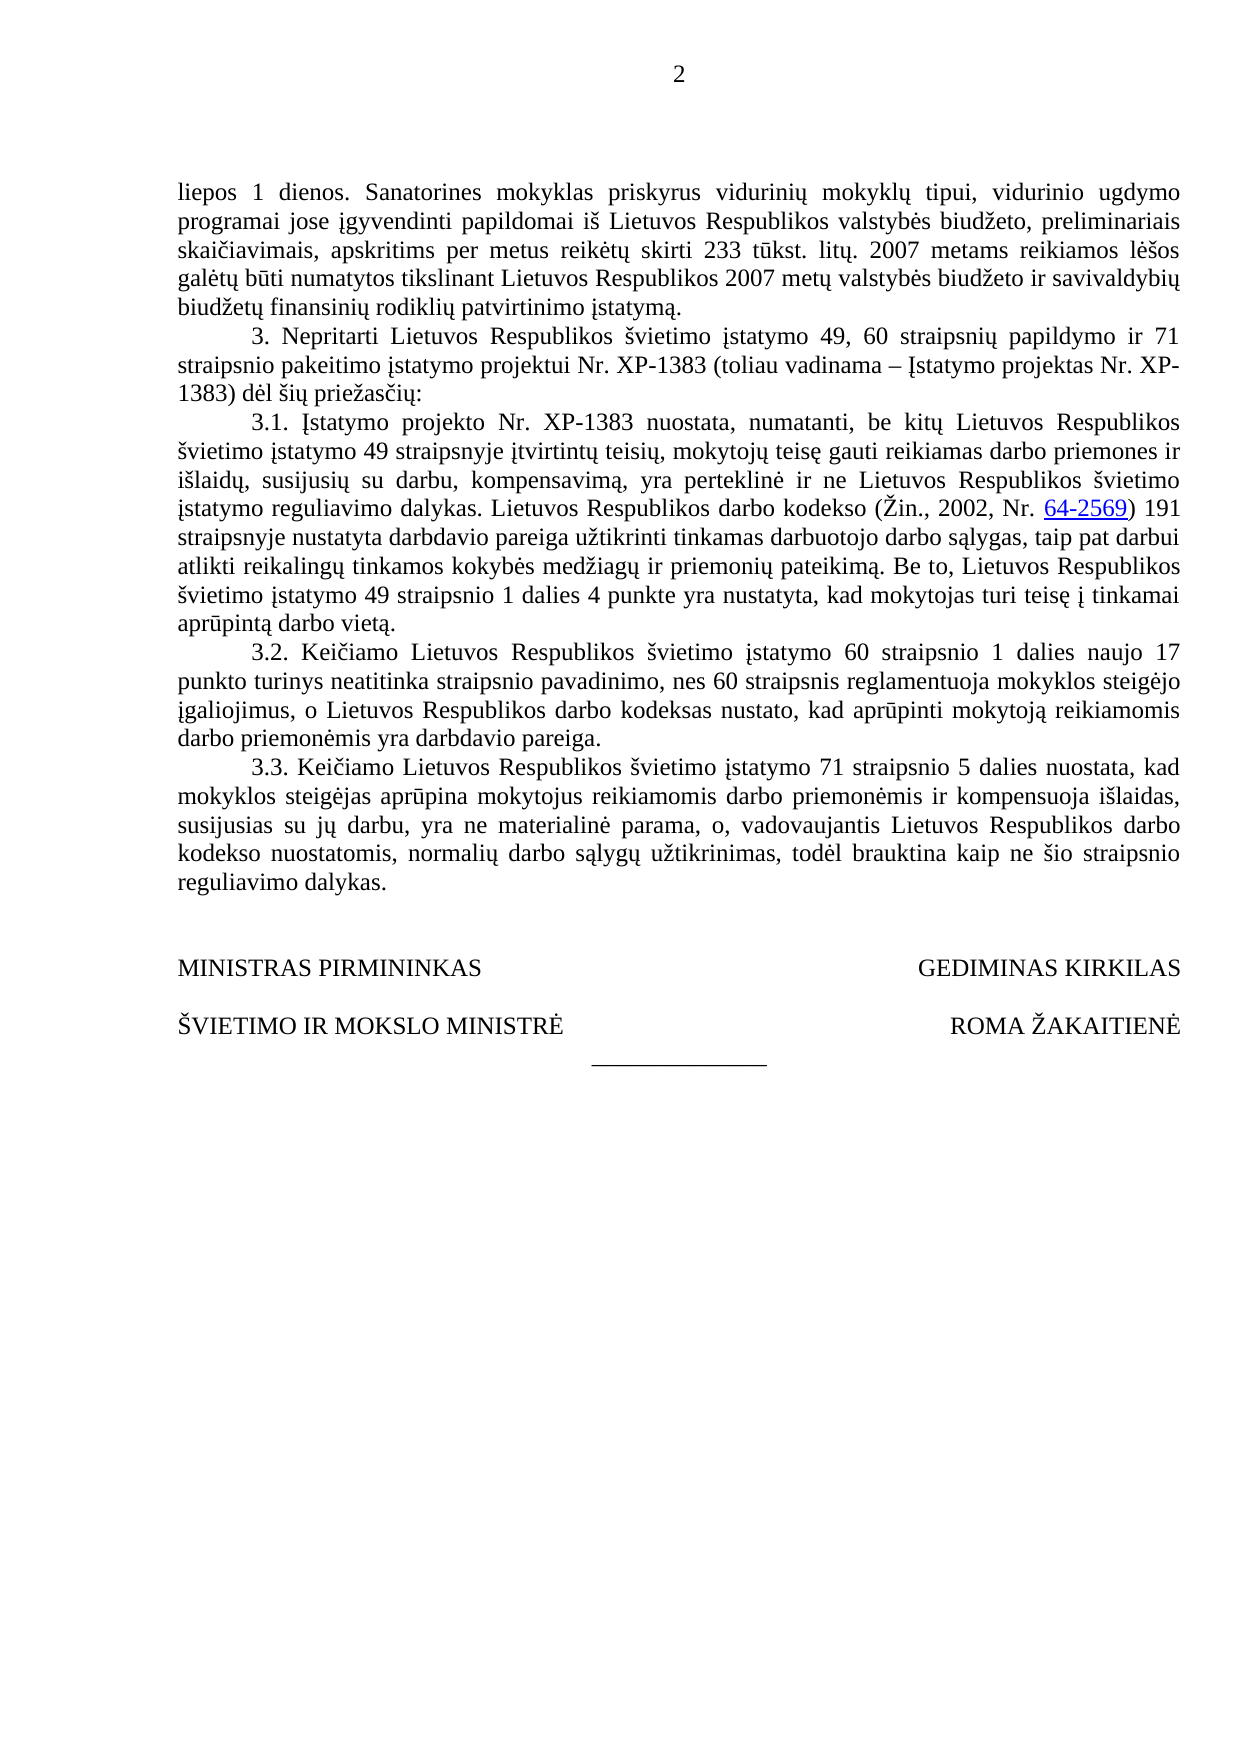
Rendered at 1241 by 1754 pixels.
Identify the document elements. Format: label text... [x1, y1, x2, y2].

text 3.3. Keičiamo Lietuvos Respublikos švietimo įstatymo 71 straipsnio 5 dalies nuostata, kad mokyklos steigėjas aprūpina mokytojus reikiamomis darbo priemonėmis ir kompensuoja išlaidas, susijusias su jų darbu, yra ne materialinė parama, o, vadovaujantis Lietuvos Respublikos darbo kodekso nuostatomis, normalių darbo sąlygų užtikrinimas, todėl brauktina kaip ne šio straipsnio reguliavimo dalykas. [177, 752, 1181, 896]
text liepos 1 dienos. Sanatorines mokyklas priskyrus vidurinių mokyklų tipui, vidurinio ugdymo programai jose įgyvendinti papildomai iš Lietuvos Respublikos valstybės biudžeto, preliminariais skaičiavimais, apskritims per metus reikėtų skirti 233 tūkst. litų. 2007 metams reikiamos lėšos galėtų būti numatytos tikslinant Lietuvos Respublikos 2007 metų valstybės biudžeto ir savivaldybių biudžetų finansinių rodiklių patvirtinimo įstatymą. [177, 177, 1181, 321]
text 3.1. Įstatymo projekto Nr. XP-1383 nuostata, numatanti, be kitų Lietuvos Respublikos švietimo įstatymo 49 straipsnyje įtvirtintų teisių, mokytojų teisę gauti reikiamas darbo priemones ir išlaidų, susijusių su darbu, kompensavimą, yra perteklinė ir ne Lietuvos Respublikos švietimo įstatymo reguliavimo dalykas. Lietuvos Respublikos darbo kodekso (Žin., 2002, Nr. 64-2569) 191 straipsnyje nustatyta darbdavio pareiga užtikrinti tinkamas darbuotojo darbo sąlygas, taip pat darbui atlikti reikalingų tinkamos kokybės medžiagų ir priemonių pateikimą. Be to, Lietuvos Respublikos švietimo įstatymo 49 straipsnio 1 dalies 4 punkte yra nustatyta, kad mokytojas turi teisę į tinkamai aprūpintą darbo vietą. [177, 407, 1181, 637]
text ŠVIETIMO IR MOKSLO MINISTRĖ ROMA ŽAKAITIENĖ [177, 1011, 1181, 1040]
text ______________ [177, 1040, 1181, 1068]
text 3. Nepritarti Lietuvos Respublikos švietimo įstatymo 49, 60 straipsnių papildymo ir 71 straipsnio pakeitimo įstatymo projektui Nr. XP-1383 (toliau vadinama – Įstatymo projektas Nr. XP-1383) dėl šių priežasčių: [177, 321, 1181, 407]
text 3.2. Keičiamo Lietuvos Respublikos švietimo įstatymo 60 straipsnio 1 dalies naujo 17 punkto turinys neatitinka straipsnio pavadinimo, nes 60 straipsnis reglamentuoja mokyklos steigėjo įgaliojimus, o Lietuvos Respublikos darbo kodeksas nustato, kad aprūpinti mokytoją reikiamomis darbo priemonėmis yra darbdavio pareiga. [177, 637, 1181, 752]
text MINISTRAS PIRMININKAS GEDIMINAS KIRKILAS [177, 953, 1181, 982]
